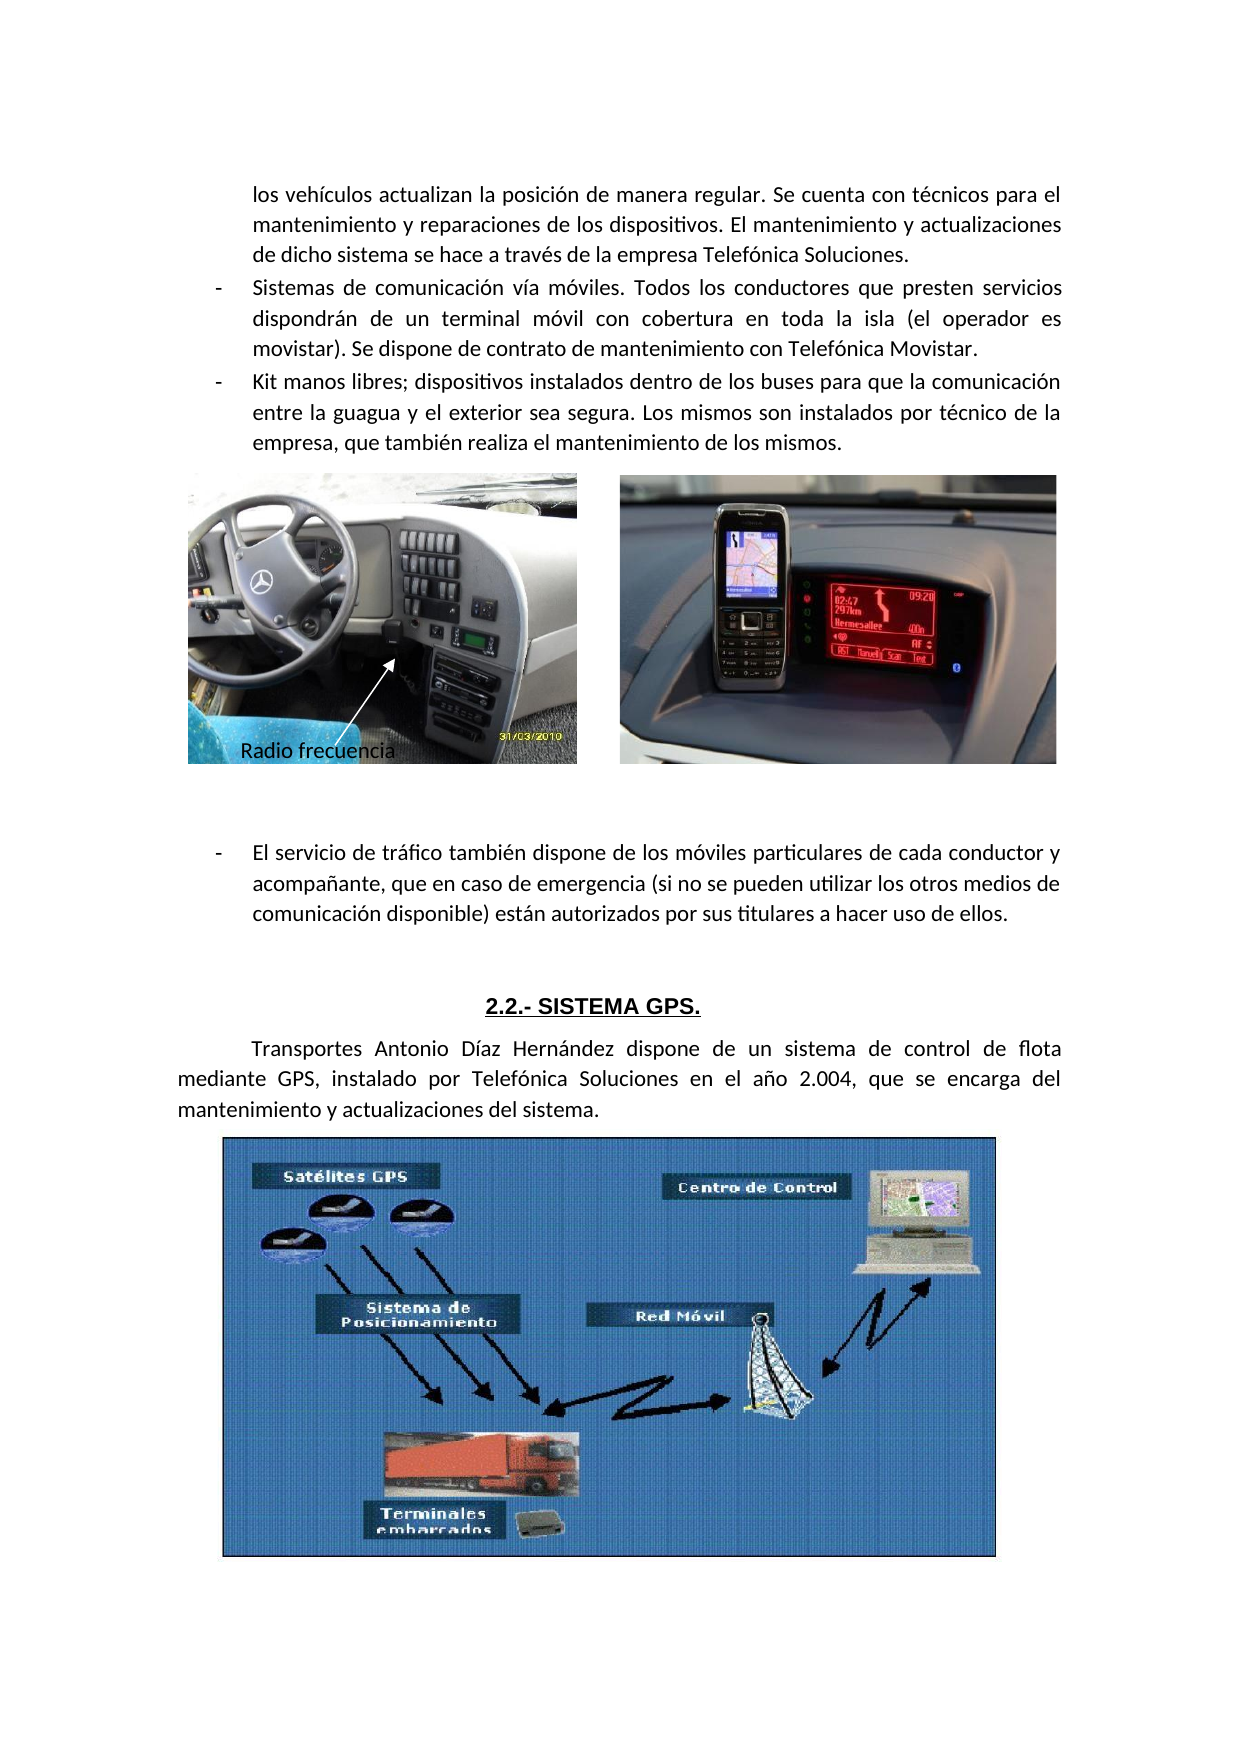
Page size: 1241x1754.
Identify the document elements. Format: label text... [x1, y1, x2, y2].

list Kit manos libres; dispositivos instalados dentro de los buses para que la comunicación entre la guagua y el exterior sea segura. Los mismos son instalados por técnico de la empresa, que también realiza el mantenimiento de los mismos. [215, 365, 1063, 456]
picture [217, 1129, 1002, 1562]
list El servicio de tráfico también dispone de los móviles particulares de cada conductor y acompañante, que en caso de emergencia (si no se pueden utilizar los otros medios de comunicación disponible) están autorizados por sus titulares a hacer uso de ellos. [215, 836, 1062, 927]
list Sistemas de comunicación vía móviles. Todos los conductores que presten servicios dispondrán de un terminal móvil con cobertura en toda la isla (el operador es movistar). Se dispone de contrato de mantenimiento con Telefónica Movistar. [215, 271, 1063, 362]
text Transportes Antonio Díaz Hernández dispone de un sistema de control de flota mediante GPS, instalado por Telefónica Soluciones en el año 2.004, que se encarga del mantenimiento y actualizaciones del sistema. [177, 1034, 1063, 1123]
subtitle 2.2.- SISTEMA GPS. [251, 993, 1211, 1020]
picture [619, 475, 1057, 764]
table_header Radio frecuencia [168, 475, 593, 769]
text los vehículos actualizan la posición de manera regular. Se cuenta con técnicos para el mantenimiento y reparaciones de los dispositivos. El mantenimiento y actualizaciones de dicho sistema se hace a través de la empresa Telefónica Soluciones. [252, 180, 1063, 269]
table_header [593, 475, 1073, 769]
